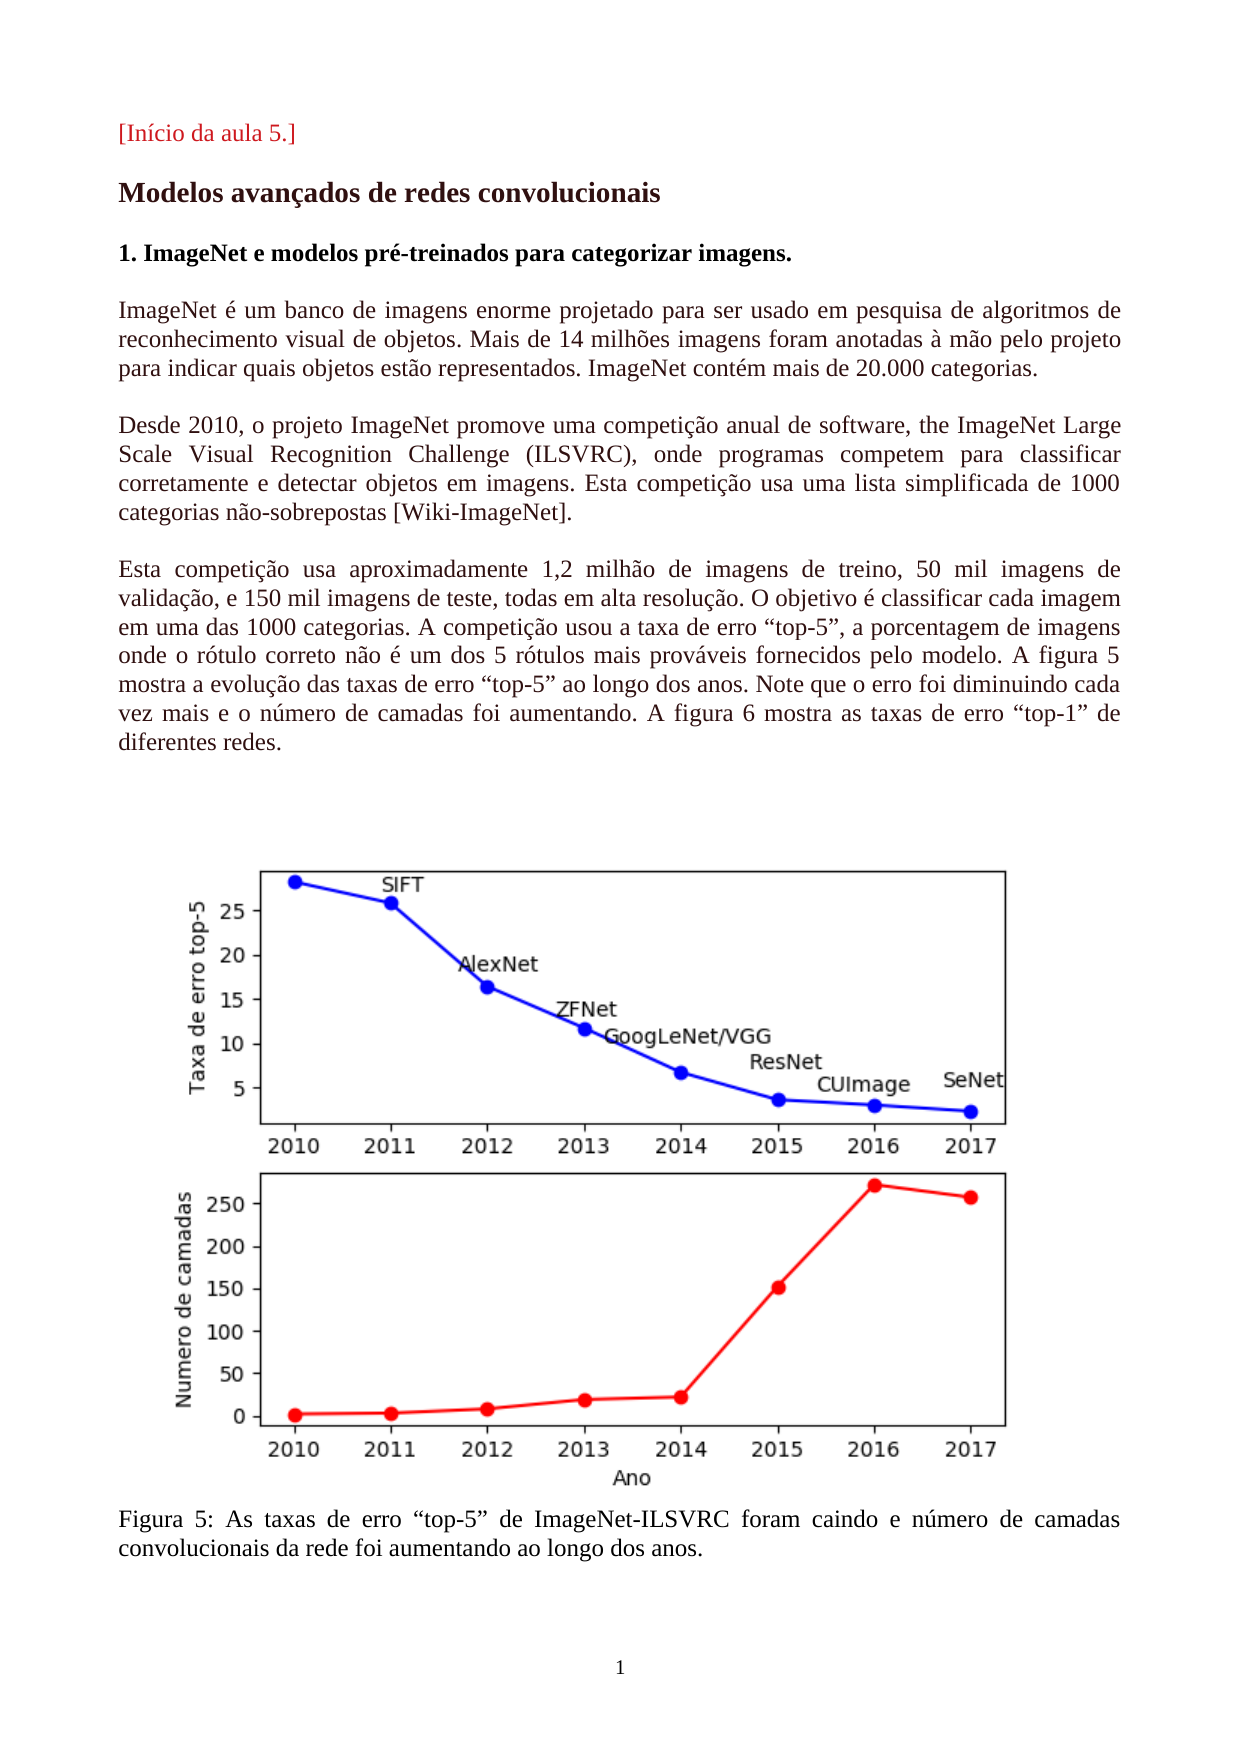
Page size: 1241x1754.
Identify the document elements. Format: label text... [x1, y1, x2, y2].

text [Início da aula 5.] [118, 118, 1122, 147]
text Desde 2010, o projeto ImageNet promove uma competição anual de software, the ImageNet Large Scale Visual Recognition Challenge (ILSVRC), onde programas competem para classificar corretamente e detectar objetos em imagens. Esta competição usa uma lista simplificada de 1000 categorias não-sobrepostas [Wiki-ImageNet]. [118, 410, 1122, 525]
text Figura 5: As taxas de erro “top-5” de ImageNet-ILSVRC foram caindo e número de camadas convolucionais da rede foi aumentando ao longo dos anos. [118, 1504, 1122, 1562]
text 1. ImageNet e modelos pré-treinados para categorizar imagens. [118, 238, 1122, 267]
text Modelos avançados de redes convolucionais [118, 176, 1122, 209]
text Esta competição usa aproximadamente 1,2 milhão de imagens de treino, 50 mil imagens de validação, e 150 mil imagens de teste, todas em alta resolução. O objetivo é classificar cada imagem em uma das 1000 categorias. A competição usou a taxa de erro “top-5”, a porcentagem de imagens onde o rótulo correto não é um dos 5 rótulos mais prováveis fornecidos pelo modelo. A figura 5 mostra a evolução das taxas de erro “top-5” ao longo dos anos. Note que o erro foi diminuindo cada vez mais e o número de camadas foi aumentando. A figura 6 mostra as taxas de erro “top-1” de diferentes redes. [118, 554, 1122, 755]
text ImageNet é um banco de imagens enorme projetado para ser usado em pesquisa de algoritmos de reconhecimento visual de objetos. Mais de 14 milhões imagens foram anotadas à mão pelo projeto para indicar quais objetos estão representados. ImageNet contém mais de 20.000 categorias. [118, 295, 1122, 382]
picture [140, 784, 1100, 1505]
